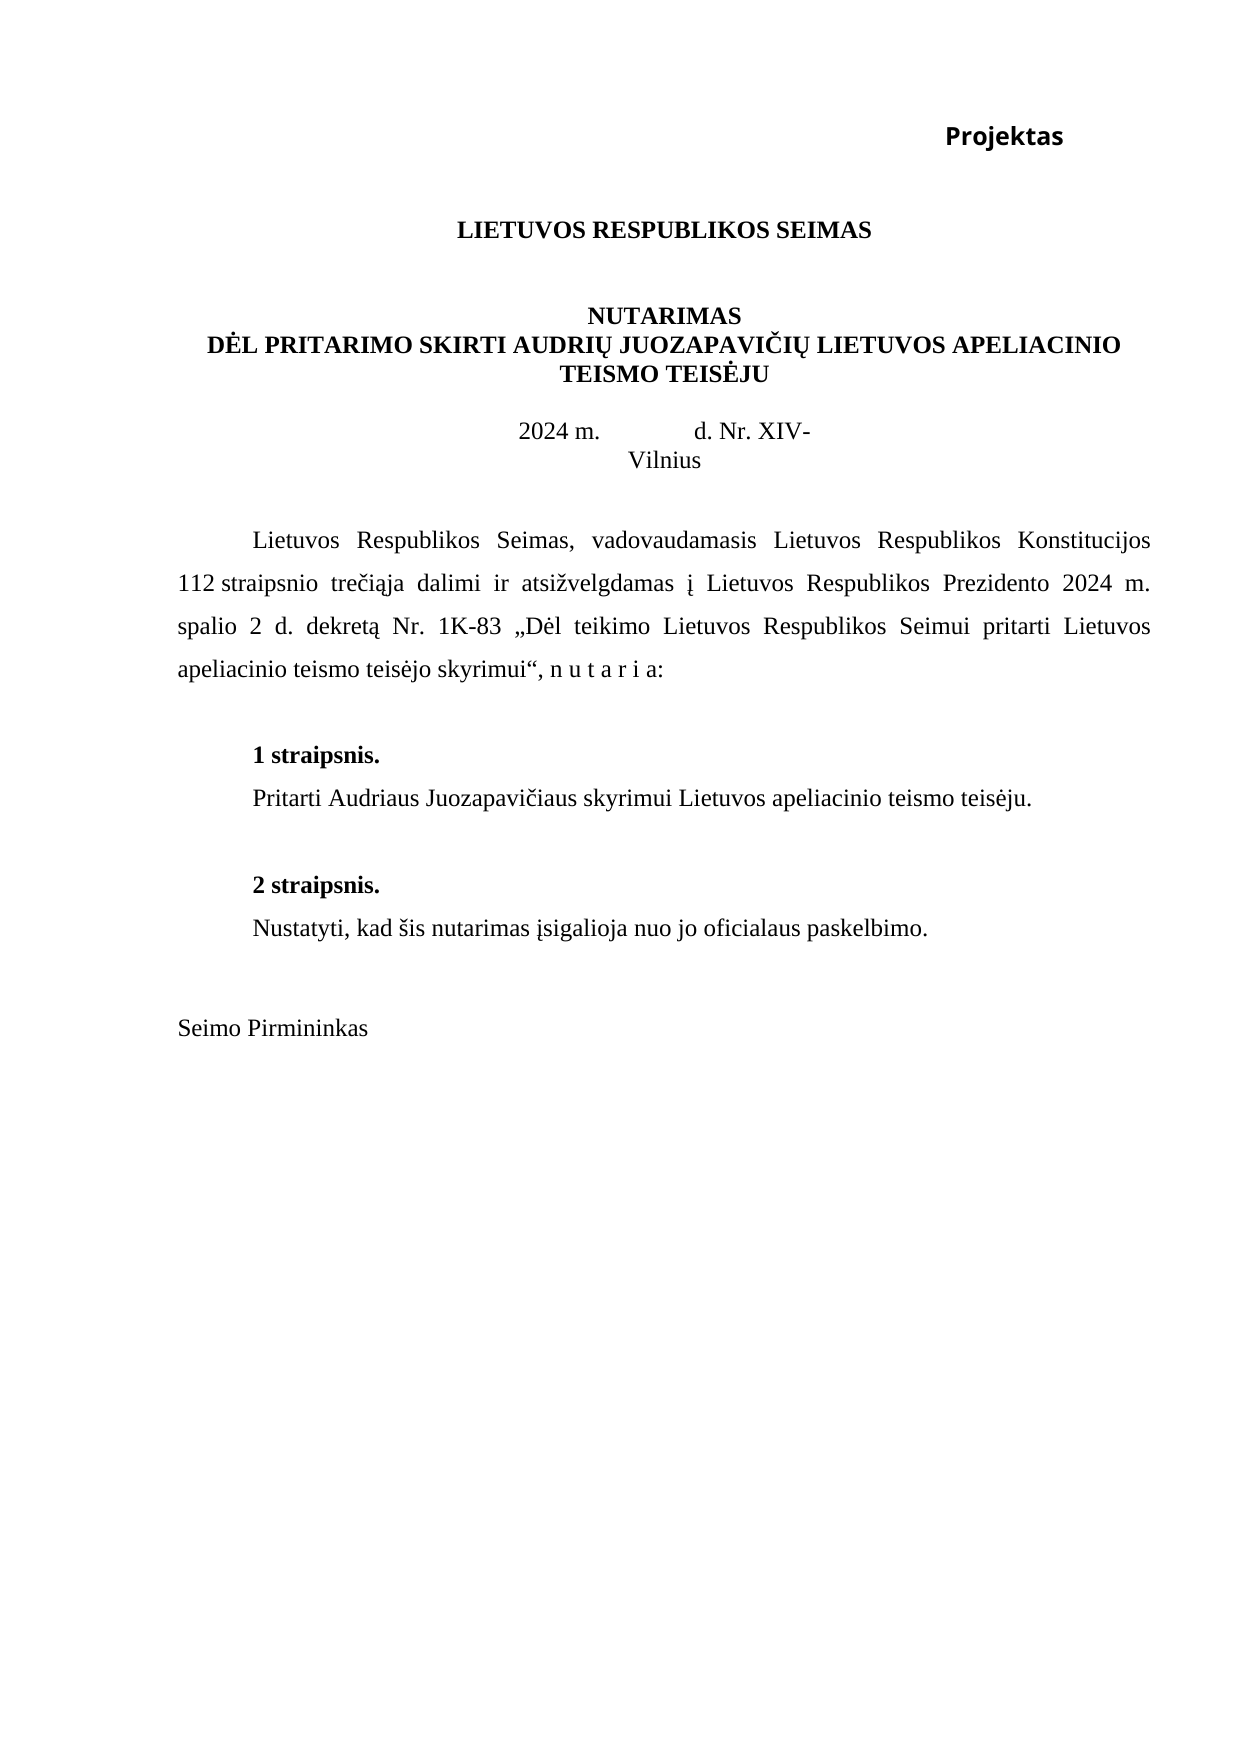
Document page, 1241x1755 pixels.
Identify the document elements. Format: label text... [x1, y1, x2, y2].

text Vilnius [177, 445, 1152, 474]
text DĖL PRITARIMO SKIRTI AUDRIŲ JUOZAPAVIČIŲ LIETUVOS APELIACINIO TEISMO TEISĖJU [177, 330, 1152, 387]
text 2 straipsnis. [177, 870, 1152, 898]
text 2024 m. d. Nr. XIV- [177, 416, 1152, 445]
text Seimo Pirmininkas [177, 1013, 1152, 1042]
text LIETUVOS RESPUBLIKOS SEIMAS [177, 215, 1152, 244]
text Projektas [177, 118, 1152, 152]
text Pritarti Audriaus Juozapavičiaus skyrimui Lietuvos apeliacinio teismo teisėju. [177, 783, 1152, 812]
text Nustatyti, kad šis nutarimas įsigalioja nuo jo oficialaus paskelbimo. [177, 913, 1152, 942]
text NUTARIMAS [177, 301, 1152, 330]
text Lietuvos Respublikos Seimas, vadovaudamasis Lietuvos Respublikos Konstitucijos 112 straipsnio trečiąja dalimi ir atsižvelgdamas į Lietuvos Respublikos Prezidento 2024 m. spalio 2 d. dekretą Nr. 1K-83 „Dėl teikimo Lietuvos Respublikos Seimui pritarti Lietuvos apeliacinio teismo teisėjo skyrimui“, nutaria: [177, 525, 1152, 683]
text 1 straipsnis. [177, 740, 1152, 769]
